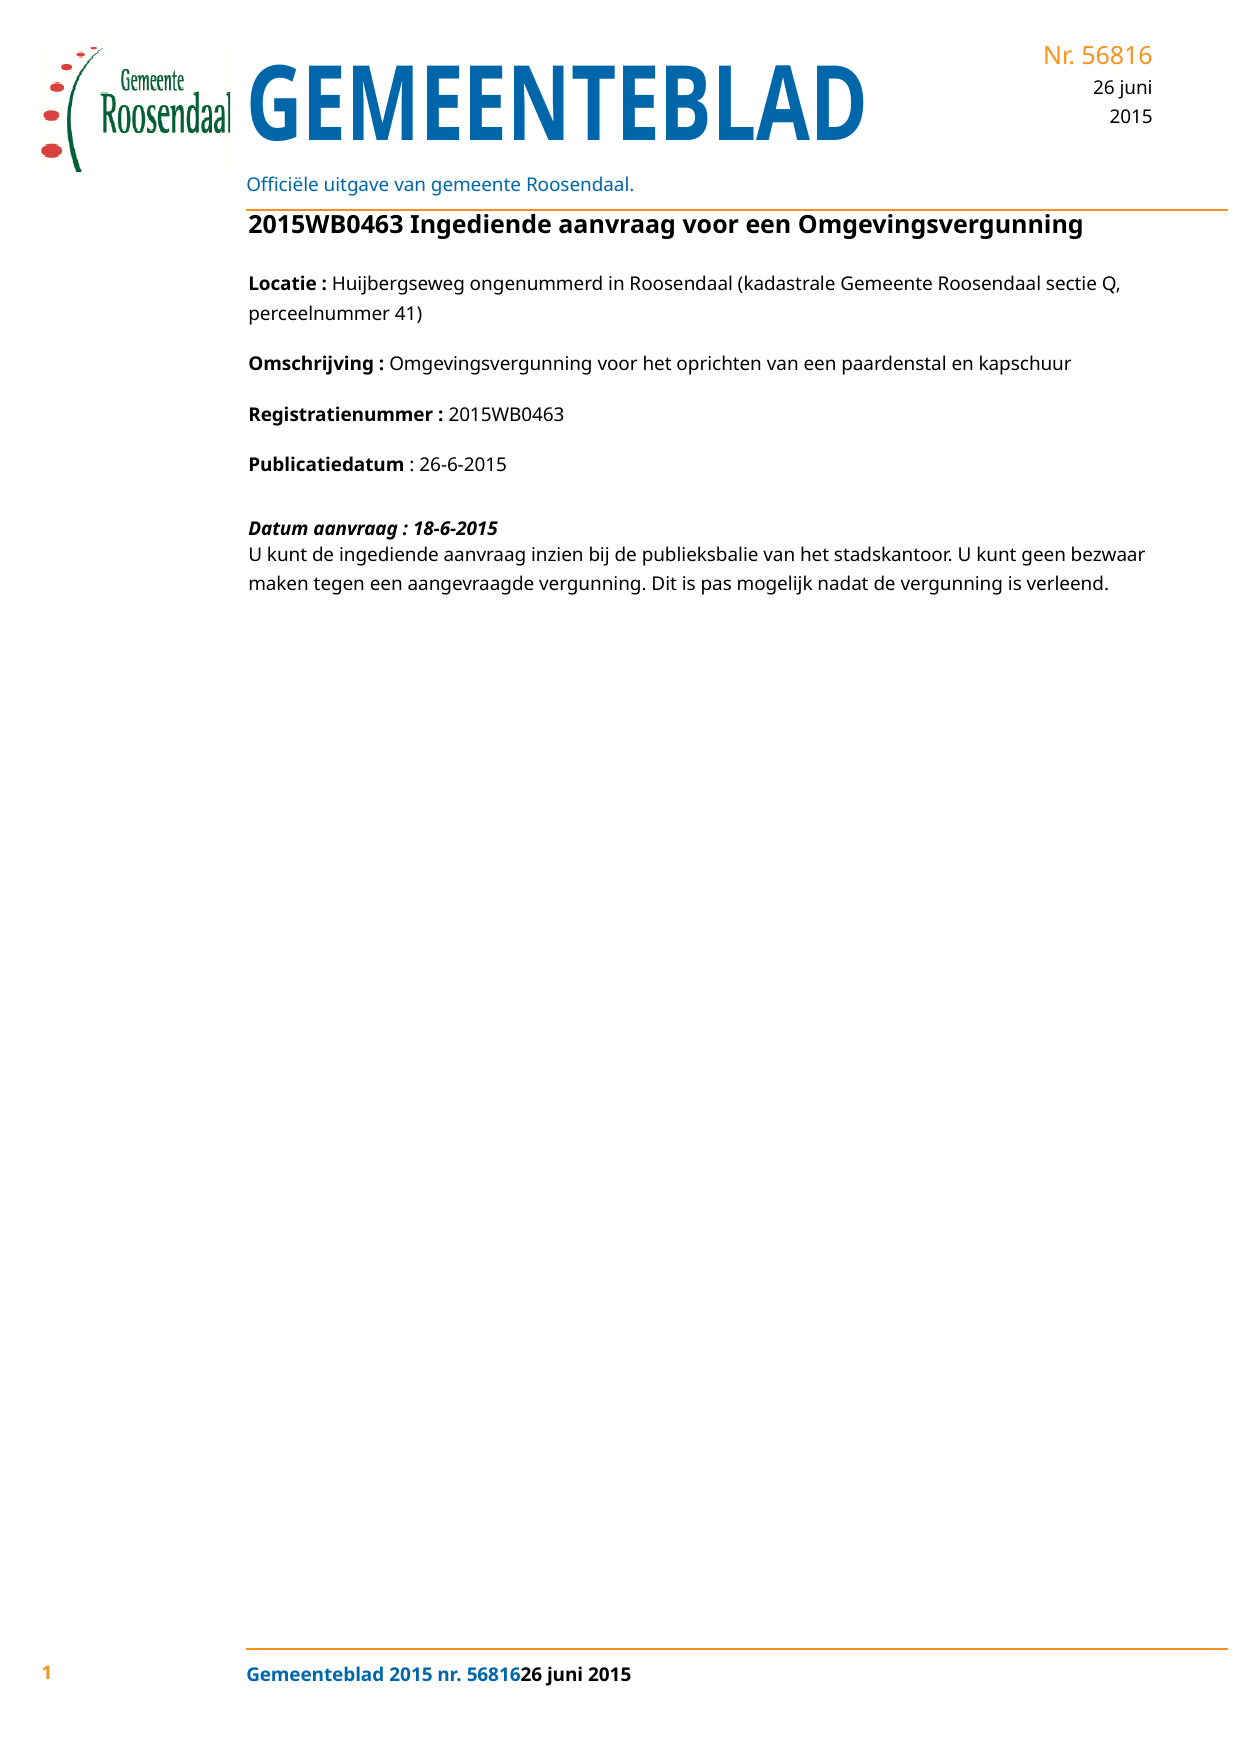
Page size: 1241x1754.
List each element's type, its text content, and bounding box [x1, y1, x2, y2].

text Datum aanvraag : 18-6-2015 [248, 515, 1152, 541]
text Omschrijving : Omgevingsvergunning voor het oprichten van een paardenstal en kapschuur [248, 350, 1152, 376]
text 2015WB0463 Ingediende aanvraag voor een Omgevingsvergunning [248, 211, 1152, 241]
text Registratienummer : 2015WB0463 [248, 401, 1152, 426]
text Publicatiedatum : 26-6-2015 [248, 451, 1152, 477]
text U kunt de ingediende aanvraag inzien bij de publieksbalie van het stadskantoor. U kunt geen bezwaar maken tegen een aangevraagde vergunning. Dit is pas mogelijk nadat de vergunning is verleend. [248, 541, 1152, 596]
text Locatie : Huijbergseweg ongenummerd in Roosendaal (kadastrale Gemeente Roosendaal sectie Q, perceelnummer 41) [248, 270, 1152, 326]
picture [41, 47, 231, 172]
